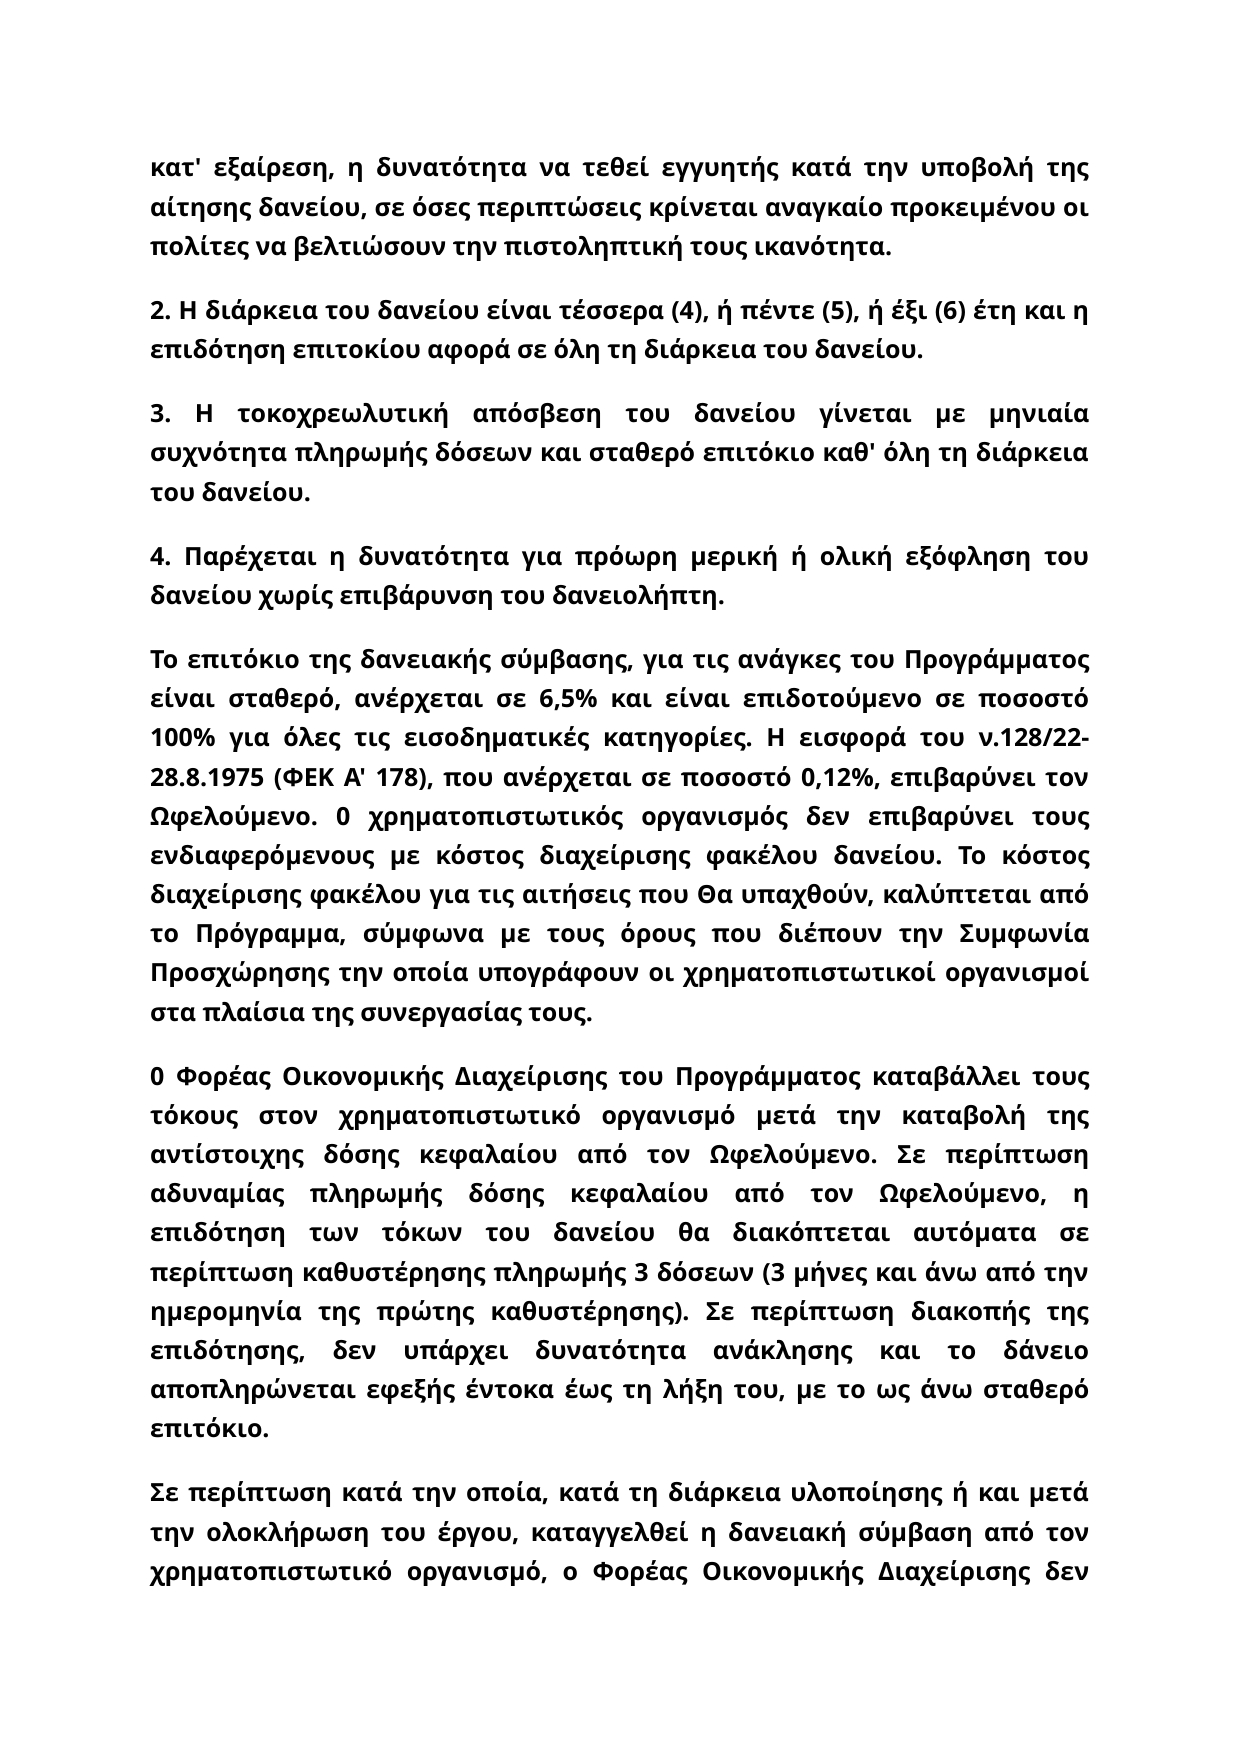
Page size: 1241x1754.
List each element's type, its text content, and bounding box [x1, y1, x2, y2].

text 0 Φορέας Οικονομικής Διαχείρισης του Προγράμματος καταβάλλει τους τόκους στον χρηματοπιστωτικό οργανισμό μετά την καταβολή της αντίστοιχης δόσης κεφαλαίου από τον Ωφελούμενο. Σε περίπτωση αδυναμίας πληρωμής δόσης κεφαλαίου από τον Ωφελούμενο, η επιδότηση των τόκων του δανείου θα διακόπτεται αυτόματα σε περίπτωση καθυστέρησης πληρωμής 3 δόσεων (3 μήνες και άνω από την ημερομηνία της πρώτης καθυστέρησης). Σε περίπτωση διακοπής της επιδότησης, δεν υπάρχει δυνατότητα ανάκλησης και το δάνειο αποπληρώνεται εφεξής έντοκα έως τη λήξη του, με το ως άνω σταθερό επιτόκιο. [150, 1058, 1090, 1445]
text 4. Παρέχεται η δυνατότητα για πρόωρη μερική ή ολική εξόφληση του δανείου χωρίς επιβάρυνση του δανειολήπτη. [150, 538, 1090, 612]
text Το επιτόκιο της δανειακής σύμβασης, για τις ανάγκες του Προγράμματος είναι σταθερό, ανέρχεται σε 6,5% και είναι επιδοτούμενο σε ποσοστό 100% για όλες τις εισοδηματικές κατηγορίες. Η εισφορά του ν.128/22-28.8.1975 (ΦΕΚ Α' 178), που ανέρχεται σε ποσοστό 0,12%, επιβαρύνει τον Ωφελούμενο. 0 χρηματοπιστωτικός οργανισμός δεν επιβαρύνει τους ενδιαφερόμενους με κόστος διαχείρισης φακέλου δανείου. Το κόστος διαχείρισης φακέλου για τις αιτήσεις που Θα υπαχθούν, καλύπτεται από το Πρόγραμμα, σύμφωνα με τους όρους που διέπουν την Συμφωνία Προσχώρησης την οποία υπογράφουν οι χρηματοπιστωτικοί οργανισμοί στα πλαίσια της συνεργασίας τους. [150, 642, 1090, 1028]
text 2. Η διάρκεια του δανείου είναι τέσσερα (4), ή πέντε (5), ή έξι (6) έτη και η επιδότηση επιτοκίου αφορά σε όλη τη διάρκεια του δανείου. [150, 292, 1090, 366]
text 3. Η τοκοχρεωλυτική απόσβεση του δανείου γίνεται με μηνιαία συχνότητα πληρωμής δόσεων και σταθερό επιτόκιο καθ' όλη τη διάρκεια του δανείου. [150, 396, 1090, 508]
text Σε περίπτωση κατά την οποία, κατά τη διάρκεια υλοποίησης ή και μετά την ολοκλήρωση του έργου, καταγγελθεί η δανειακή σύμβαση από τον χρηματοπιστωτικό οργανισμό, ο Φορέας Οικονομικής Διαχείρισης δεν [150, 1475, 1090, 1587]
text κατ' εξαίρεση, η δυνατότητα να τεθεί εγγυητής κατά την υποβολή της αίτησης δανείου, σε όσες περιπτώσεις κρίνεται αναγκαίο προκειμένου οι πολίτες να βελτιώσουν την πιστοληπτική τους ικανότητα. [150, 150, 1090, 262]
